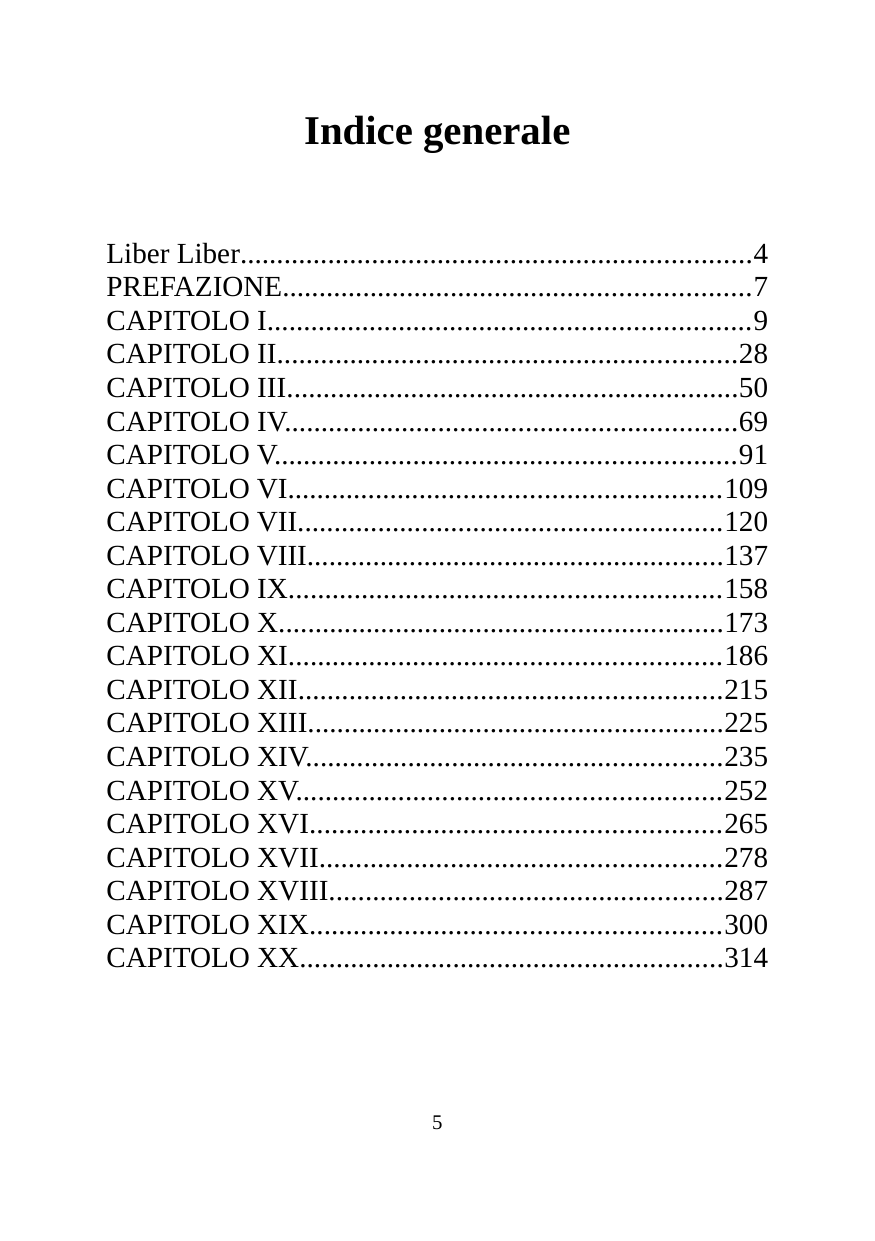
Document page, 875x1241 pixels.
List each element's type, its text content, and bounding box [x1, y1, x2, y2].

text CAPITOLO IV. 69 [106, 404, 768, 437]
text CAPITOLO XI. 186 [106, 638, 768, 672]
text CAPITOLO IX. 158 [106, 571, 768, 605]
text CAPITOLO XIX. 300 [106, 907, 768, 940]
text CAPITOLO XV. 252 [106, 773, 768, 806]
subtitle Indice generale [106, 106, 768, 153]
text CAPITOLO XIII. 225 [106, 706, 768, 739]
text CAPITOLO II. 28 [106, 337, 768, 370]
text CAPITOLO VII. 120 [106, 504, 768, 538]
text CAPITOLO III. 50 [106, 370, 768, 404]
text CAPITOLO XVI. 265 [106, 806, 768, 840]
text CAPITOLO XIV. 235 [106, 739, 768, 773]
text PREFAZIONE 7 [106, 269, 768, 303]
text CAPITOLO V. 91 [106, 437, 768, 471]
text CAPITOLO VIII. 137 [106, 538, 768, 571]
text Liber Liber 4 [106, 236, 768, 269]
text CAPITOLO I. 9 [106, 303, 768, 337]
text CAPITOLO VI. 109 [106, 471, 768, 504]
text CAPITOLO XX. 314 [106, 940, 768, 974]
text CAPITOLO XII. 215 [106, 672, 768, 706]
text CAPITOLO XVII. 278 [106, 840, 768, 873]
text CAPITOLO X. 173 [106, 605, 768, 638]
text CAPITOLO XVIII. 287 [106, 873, 768, 907]
